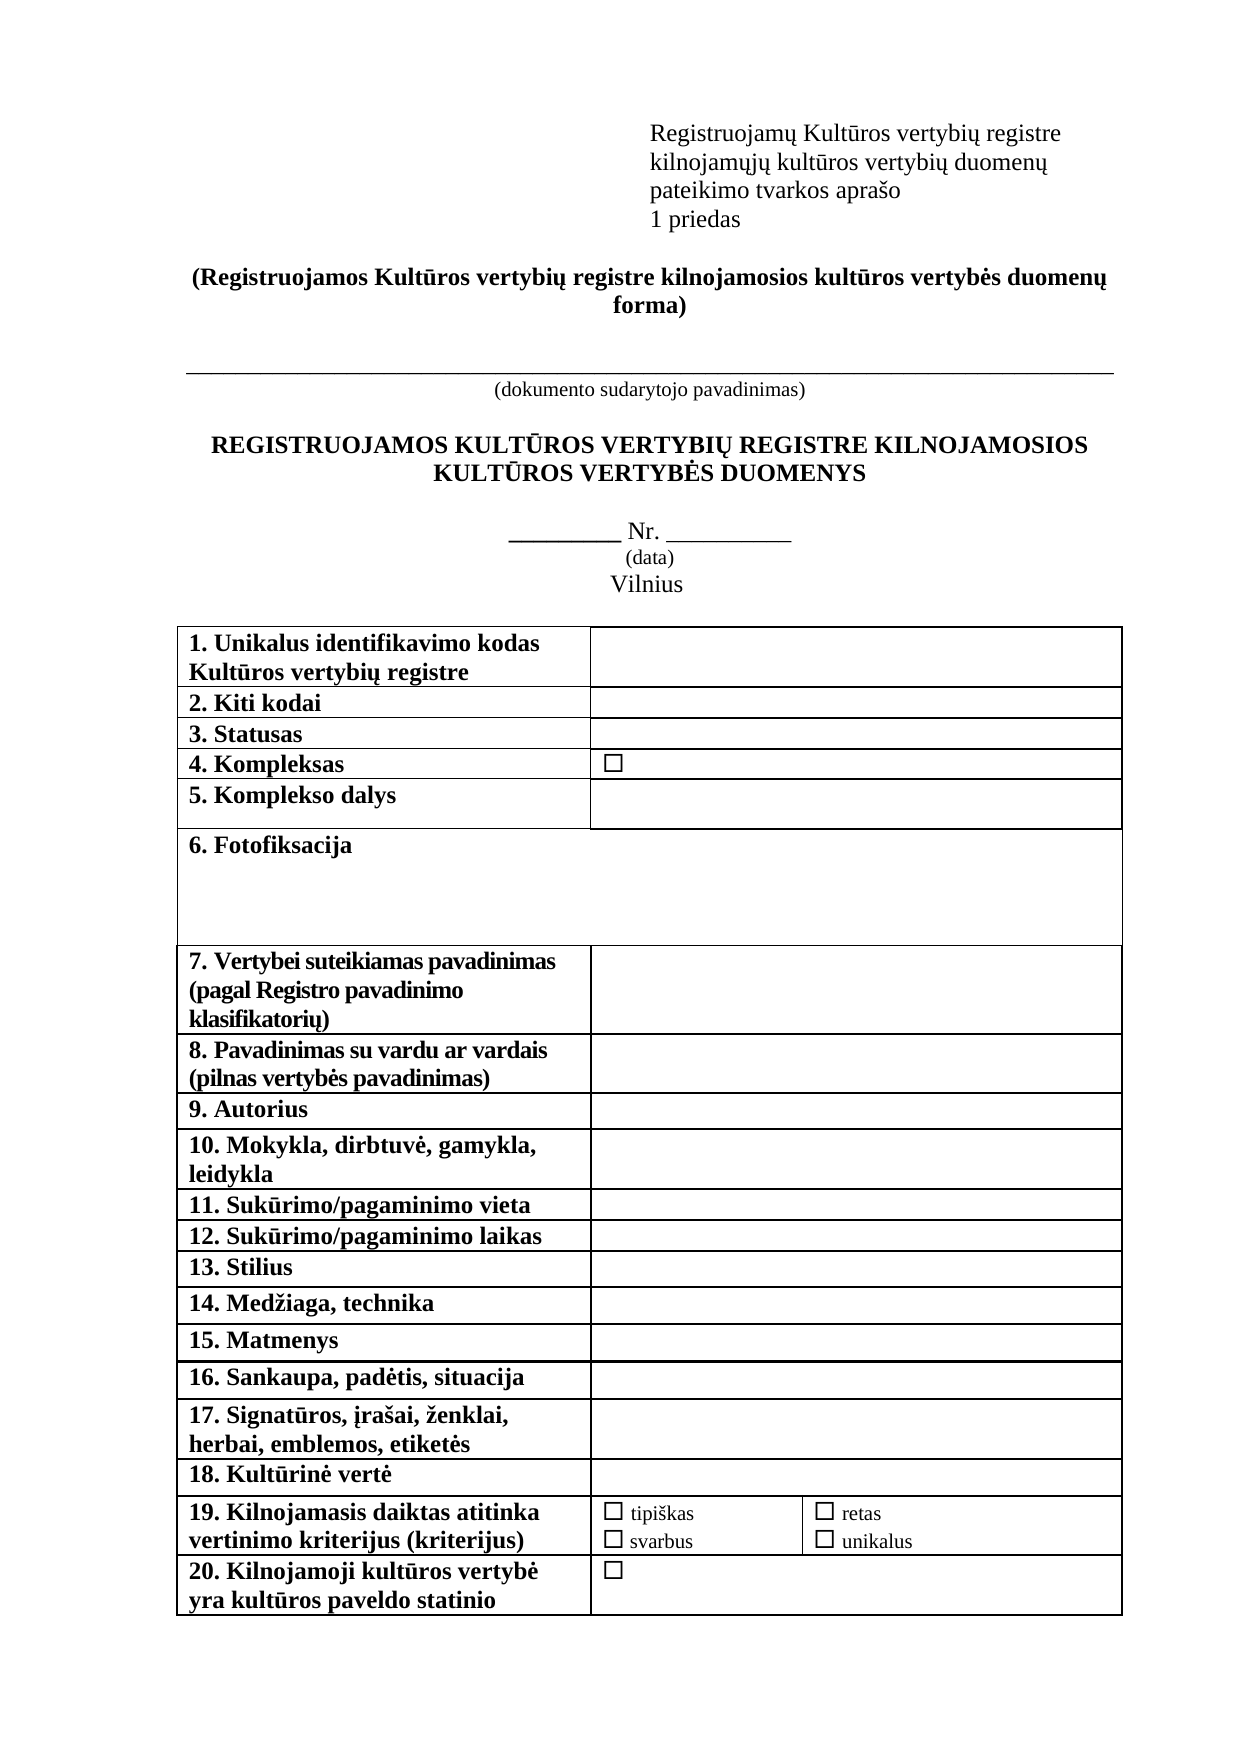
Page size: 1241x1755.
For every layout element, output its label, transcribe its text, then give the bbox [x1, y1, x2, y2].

table_cell 3. Statusas [178, 718, 590, 747]
text (dokumento sudarytojo pavadinimas) [177, 377, 1122, 401]
table_cell [592, 1325, 1121, 1360]
table_cell 20. Kilnojamoji kultūros vertybė yra kultūros paveldo statinio [178, 1556, 590, 1614]
table_cell 16. Sankaupa, padėtis, situacija [178, 1363, 590, 1398]
table_cell 10. Mokykla, dirbtuvė, gamykla, leidykla [178, 1130, 590, 1188]
table_cell 7. Vertybei suteikiamas pavadinimas (pagal Registro pavadinimo klasifikatorių) [178, 946, 590, 1033]
table_cell 15. Matmenys [178, 1325, 590, 1360]
table_cell 14. Medžiaga, technika [178, 1288, 590, 1323]
table_cell [] [591, 750, 1121, 778]
text (Registruojamos Kultūros vertybių registre kilnojamosios kultūros vertybės duomenų forma) [177, 262, 1122, 319]
table_cell 17. Signatūros, įrašai, ženklai, herbai, emblemos, etiketės [178, 1400, 590, 1457]
table_header [591, 628, 1121, 686]
table_cell 2. Kiti kodai [178, 687, 590, 717]
table_cell [592, 1252, 1121, 1286]
table_cell 11. Sukūrimo/pagaminimo vieta [178, 1190, 590, 1219]
text 1 priedas [649, 204, 1122, 233]
table_cell [591, 780, 1121, 828]
table_cell [592, 1363, 1121, 1398]
table_cell [592, 1460, 1121, 1495]
table_cell 19. Kilnojamasis daiktas atitinka vertinimo kriterijus (kriterijus) [178, 1497, 590, 1554]
table_cell 6. Fotofiksacija [178, 829, 1122, 945]
table_cell [592, 1094, 1121, 1128]
table_cell [592, 1400, 1121, 1457]
table_cell [592, 1190, 1121, 1219]
table_cell [591, 688, 1121, 717]
text Registruojamų Kultūros vertybių registre [649, 118, 1122, 147]
text _________ Nr. __________ [177, 516, 1122, 545]
table_cell 18. Kultūrinė vertė [178, 1460, 590, 1495]
text (data) [177, 545, 1122, 569]
table_cell [592, 1221, 1121, 1249]
text Vilnius [177, 569, 1122, 597]
table_cell [] [592, 1556, 1121, 1614]
table_cell [591, 719, 1121, 747]
table_cell [592, 1035, 1121, 1092]
text kilnojamųjų kultūros vertybių duomenų [649, 147, 1122, 176]
table_cell 5. Komplekso dalys [178, 779, 590, 828]
table_cell [592, 1288, 1121, 1323]
text pateikimo tvarkos aprašo [649, 176, 1122, 204]
table_cell 13. Stilius [178, 1252, 590, 1286]
table_cell 4. Kompleksas [178, 749, 590, 778]
table_cell 8. Pavadinimas su vardu ar vardais (pilnas vertybės pavadinimas) [178, 1035, 590, 1092]
table_header 1. Unikalus identifikavimo kodas Kultūros vertybių registre [178, 627, 590, 686]
table_cell [592, 1130, 1121, 1188]
table_cell [] retas [] unikalus [803, 1497, 1121, 1554]
table_cell [] tipiškas [] svarbus [592, 1497, 802, 1554]
table_cell [592, 946, 1121, 1033]
text REGISTRUOJAMOS KULTŪROS VERTYBIŲ REGISTRE KILNOJAMOSIOS KULTŪROS VERTYBĖS DUOMENYS [177, 430, 1122, 487]
table_cell 12. Sukūrimo/pagaminimo laikas [178, 1221, 590, 1249]
table_cell 9. Autorius [178, 1094, 590, 1128]
text _ [177, 348, 1122, 377]
